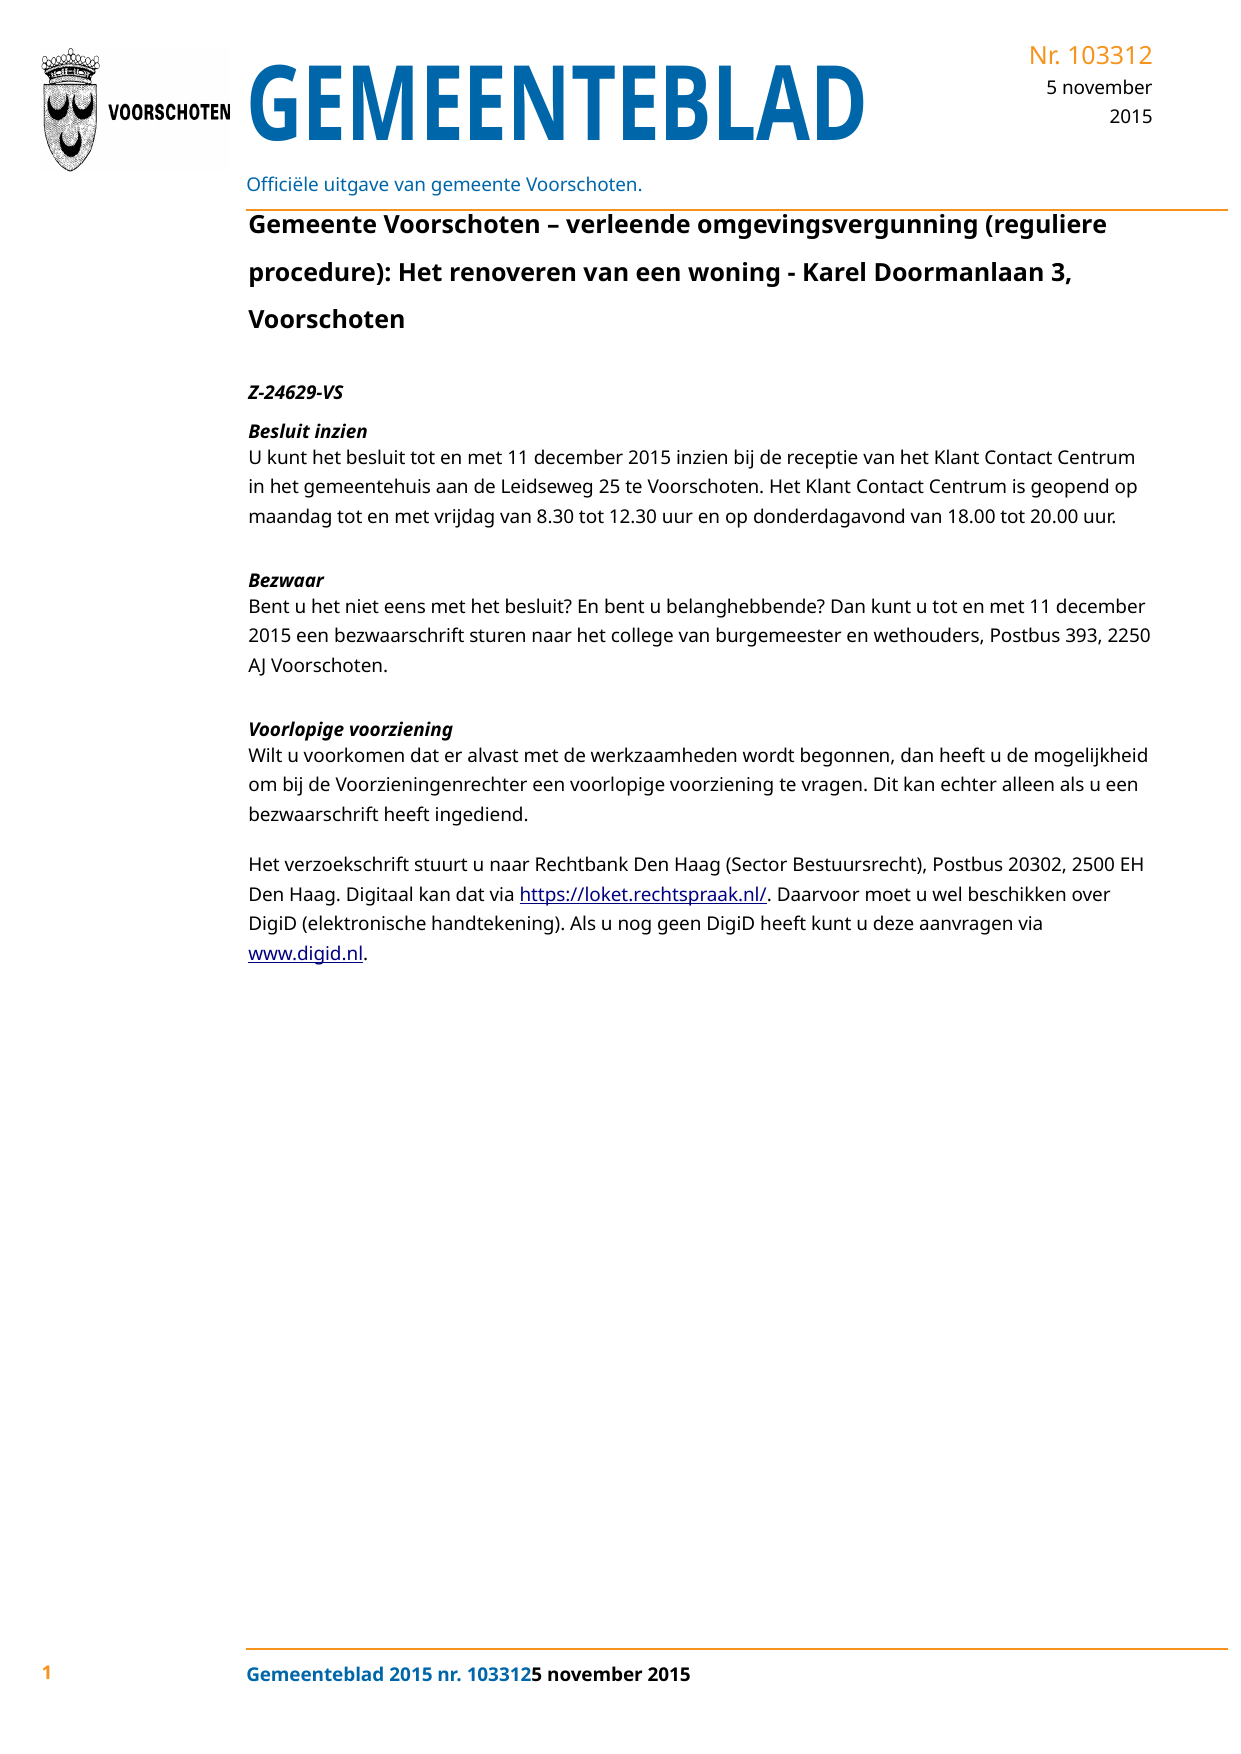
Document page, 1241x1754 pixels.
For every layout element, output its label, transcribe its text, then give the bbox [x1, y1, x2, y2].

text Bent u het niet eens met het besluit? En bent u belanghebbende? Dan kunt u tot en met 11 december 2015 een bezwaarschrift sturen naar het college van burgemeester en wethouders, Postbus 393, 2250 AJ Voorschoten. [248, 593, 1152, 678]
text Besluit inzien [248, 418, 1152, 444]
text Bezwaar [248, 567, 1152, 593]
text Z-24629-VS [248, 379, 1152, 405]
text U kunt het besluit tot en met 11 december 2015 inzien bij de receptie van het Klant Contact Centrum in het gemeentehuis aan de Leidseweg 25 te Voorschoten. Het Klant Contact Centrum is geopend op maandag tot en met vrijdag van 8.30 tot 12.30 uur en op donderdagavond van 18.00 tot 20.00 uur. [248, 444, 1152, 529]
text Wilt u voorkomen dat er alvast met de werkzaamheden wordt begonnen, dan heeft u de mogelijkheid om bij de Voorzieningenrechter een voorlopige voorziening te vragen. Dit kan echter alleen als u een bezwaarschrift heeft ingediend. [248, 742, 1152, 827]
text Voorlopige voorziening [248, 716, 1152, 742]
text Gemeente Voorschoten – verleende omgevingsvergunning (reguliere procedure): Het renoveren van een woning - Karel Doormanlaan 3, Voorschoten [248, 211, 1152, 336]
text Het verzoekschrift stuurt u naar Rechtbank Den Haag (Sector Bestuursrecht), Postbus 20302, 2500 EH Den Haag. Digitaal kan dat via https://loket.rechtspraak.nl/. Daarvoor moet u wel beschikken over DigiD (elektronische handtekening). Als u nog geen DigiD heeft kunt u deze aanvragen via www.digid.nl. [248, 851, 1152, 966]
picture [41, 47, 231, 172]
